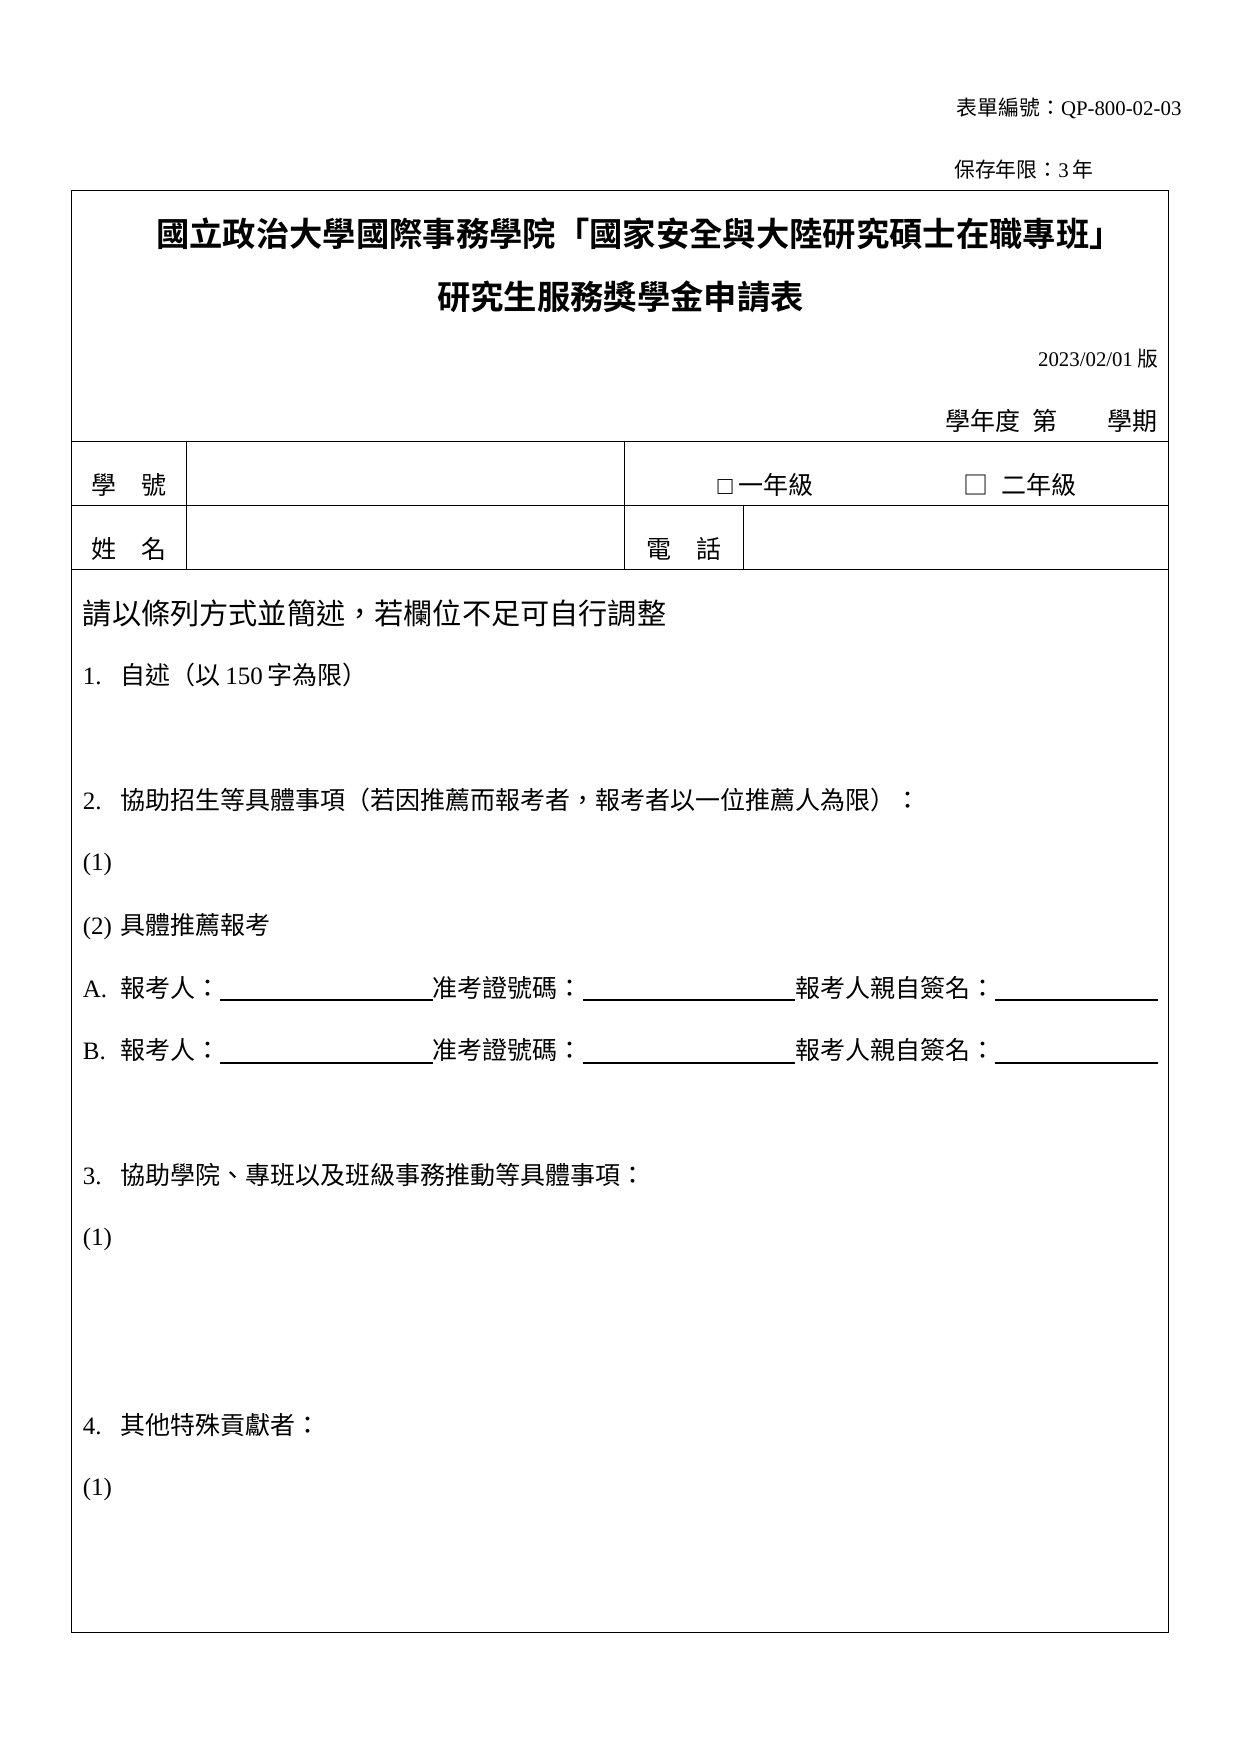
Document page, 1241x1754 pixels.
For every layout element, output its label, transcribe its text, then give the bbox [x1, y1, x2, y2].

table_cell 學 號 [72, 442, 186, 504]
text 表單編號：QP-800-02-03 [59, 64, 1181, 127]
table_cell □ 一年級 □ 二年級 [625, 442, 1168, 504]
table_cell [187, 442, 624, 504]
table_cell 電 話 [625, 506, 743, 569]
table_cell 姓 名 [72, 506, 186, 569]
text 保存年限：3年 [59, 127, 1098, 189]
table_cell [187, 506, 624, 569]
table_cell [744, 506, 1168, 569]
table_header 國立政治大學國際事務學院「國家安全與大陸研究碩士在職專班」 研究生服務獎學金申請表 2023/02/01版 學年度 第 學期 [72, 191, 1168, 441]
table_cell 請以條列方式並簡述，若欄位不足可自行調整 自述（以150字為限） 協助招生等具體事項（若因推薦而報考者，報考者以一位推薦人為限）： 具體推薦報考 報考人： 准考證號碼： 報考人親自簽名： 報考人： 准考證號碼： 報考人親自簽名： 協助學院、專班以及班級事務推動等具體事項： 其他特殊貢獻者： [72, 570, 1168, 1632]
